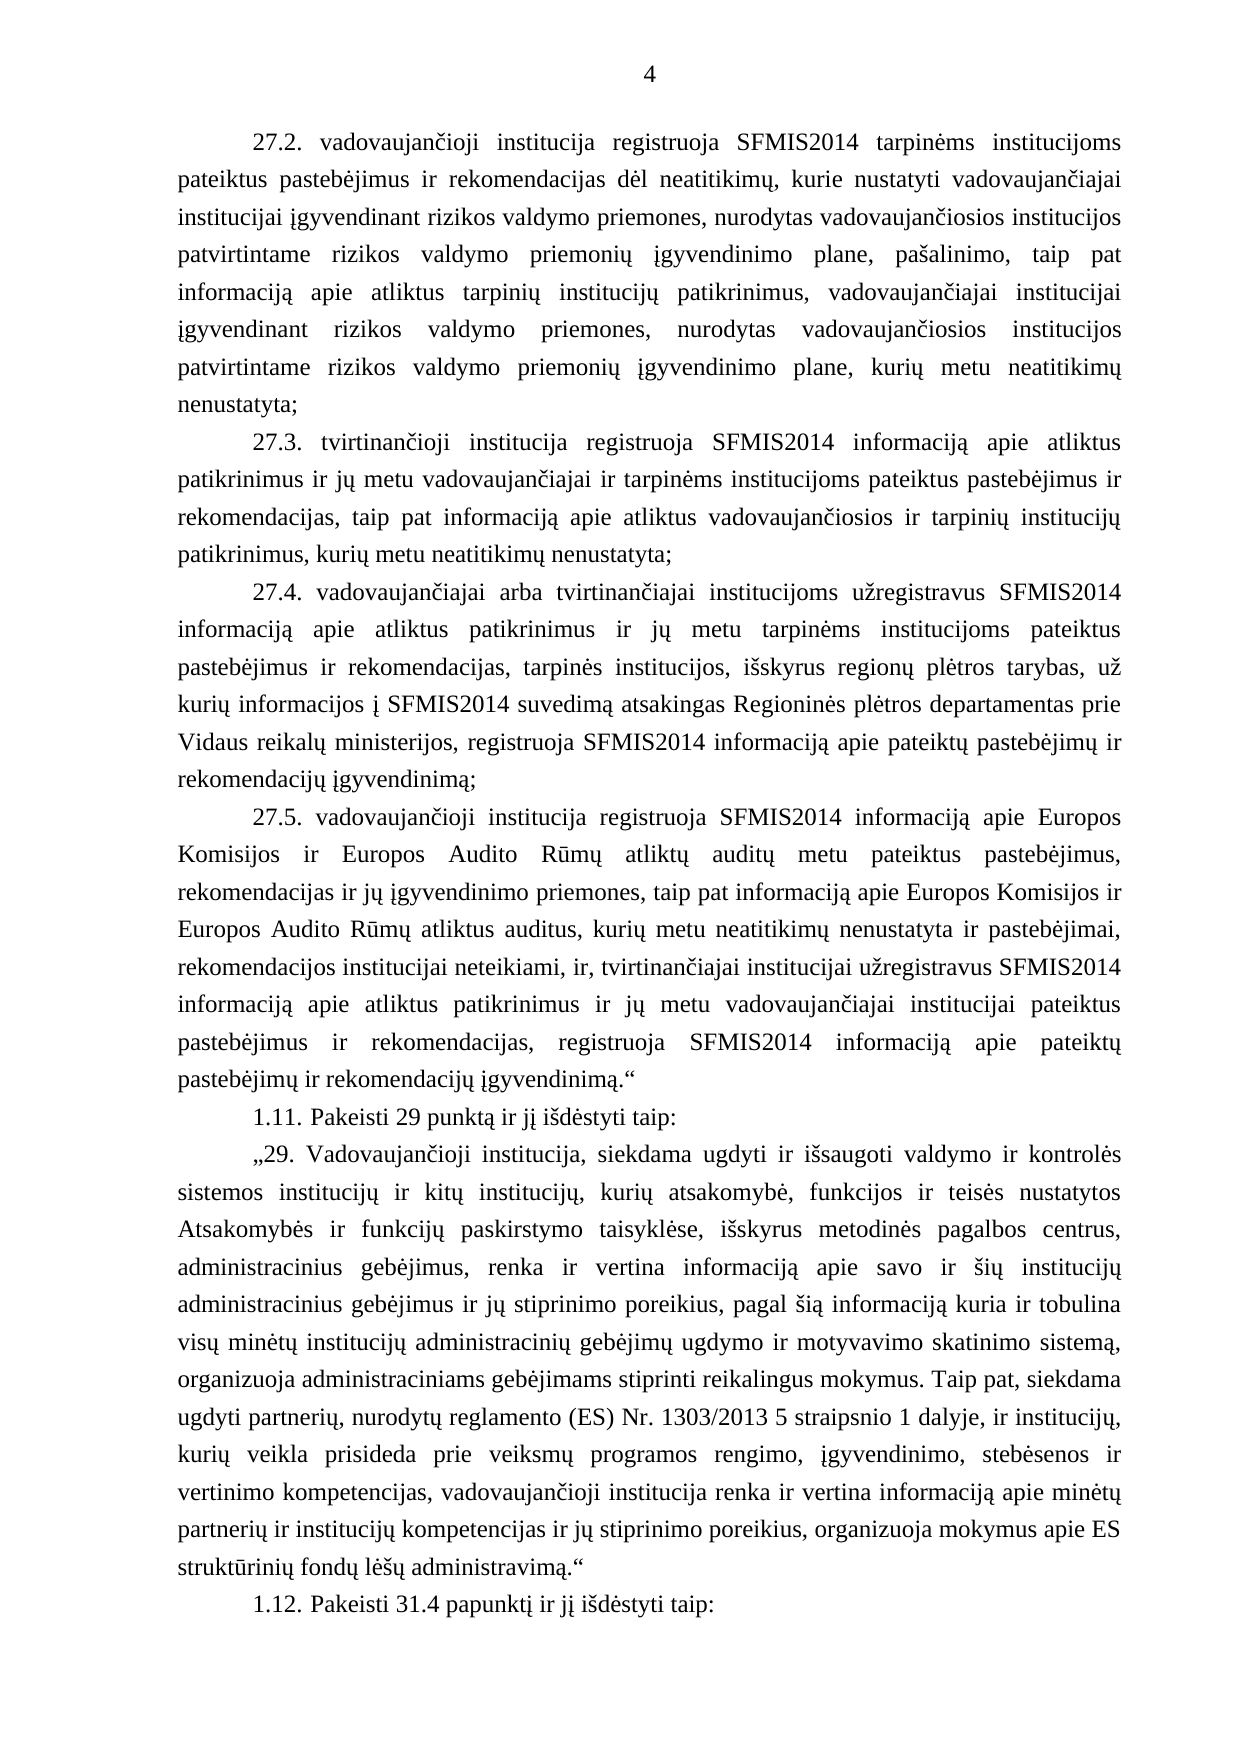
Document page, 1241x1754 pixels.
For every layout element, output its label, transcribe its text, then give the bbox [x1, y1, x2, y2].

text 27.3. tvirtinančioji institucija registruoja SFMIS2014 informaciją apie atliktus patikrinimus ir jų metu vadovaujančiajai ir tarpinėms institucijoms pateiktus pastebėjimus ir rekomendacijas, taip pat informaciją apie atliktus vadovaujančiosios ir tarpinių institucijų patikrinimus, kurių metu neatitikimų nenustatyta; [177, 418, 1122, 568]
text 1.11. Pakeisti 29 punktą ir jį išdėstyti taip: [177, 1093, 1122, 1131]
text 1.12. Pakeisti 31.4 papunktį ir jį išdėstyti taip: [177, 1581, 1122, 1618]
text 27.4. vadovaujančiajai arba tvirtinančiajai institucijoms užregistravus SFMIS2014 informaciją apie atliktus patikrinimus ir jų metu tarpinėms institucijoms pateiktus pastebėjimus ir rekomendacijas, tarpinės institucijos, išskyrus regionų plėtros tarybas, už kurių informacijos į SFMIS2014 suvedimą atsakingas Regioninės plėtros departamentas prie Vidaus reikalų ministerijos, registruoja SFMIS2014 informaciją apie pateiktų pastebėjimų ir rekomendacijų įgyvendinimą; [177, 568, 1122, 793]
text 27.2. vadovaujančioji institucija registruoja SFMIS2014 tarpinėms institucijoms pateiktus pastebėjimus ir rekomendacijas dėl neatitikimų, kurie nustatyti vadovaujančiajai institucijai įgyvendinant rizikos valdymo priemones, nurodytas vadovaujančiosios institucijos patvirtintame rizikos valdymo priemonių įgyvendinimo plane, pašalinimo, taip pat informaciją apie atliktus tarpinių institucijų patikrinimus, vadovaujančiajai institucijai įgyvendinant rizikos valdymo priemones, nurodytas vadovaujančiosios institucijos patvirtintame rizikos valdymo priemonių įgyvendinimo plane, kurių metu neatitikimų nenustatyta; [177, 118, 1122, 418]
text 27.5. vadovaujančioji institucija registruoja SFMIS2014 informaciją apie Europos Komisijos ir Europos Audito Rūmų atliktų auditų metu pateiktus pastebėjimus, rekomendacijas ir jų įgyvendinimo priemones, taip pat informaciją apie Europos Komisijos ir Europos Audito Rūmų atliktus auditus, kurių metu neatitikimų nenustatyta ir pastebėjimai, rekomendacijos institucijai neteikiami, ir, tvirtinančiajai institucijai užregistravus SFMIS2014 informaciją apie atliktus patikrinimus ir jų metu vadovaujančiajai institucijai pateiktus pastebėjimus ir rekomendacijas, registruoja SFMIS2014 informaciją apie pateiktų pastebėjimų ir rekomendacijų įgyvendinimą.“ [177, 793, 1122, 1093]
text „29. Vadovaujančioji institucija, siekdama ugdyti ir išsaugoti valdymo ir kontrolės sistemos institucijų ir kitų institucijų, kurių atsakomybė, funkcijos ir teisės nustatytos Atsakomybės ir funkcijų paskirstymo taisyklėse, išskyrus metodinės pagalbos centrus, administracinius gebėjimus, renka ir vertina informaciją apie savo ir šių institucijų administracinius gebėjimus ir jų stiprinimo poreikius, pagal šią informaciją kuria ir tobulina visų minėtų institucijų administracinių gebėjimų ugdymo ir motyvavimo skatinimo sistemą, organizuoja administraciniams gebėjimams stiprinti reikalingus mokymus. Taip pat, siekdama ugdyti partnerių, nurodytų reglamento (ES) Nr. 1303/2013 5 straipsnio 1 dalyje, ir institucijų, kurių veikla prisideda prie veiksmų programos rengimo, įgyvendinimo, stebėsenos ir vertinimo kompetencijas, vadovaujančioji institucija renka ir vertina informaciją apie minėtų partnerių ir institucijų kompetencijas ir jų stiprinimo poreikius, organizuoja mokymus apie ES struktūrinių fondų lėšų administravimą.“ [177, 1131, 1122, 1581]
